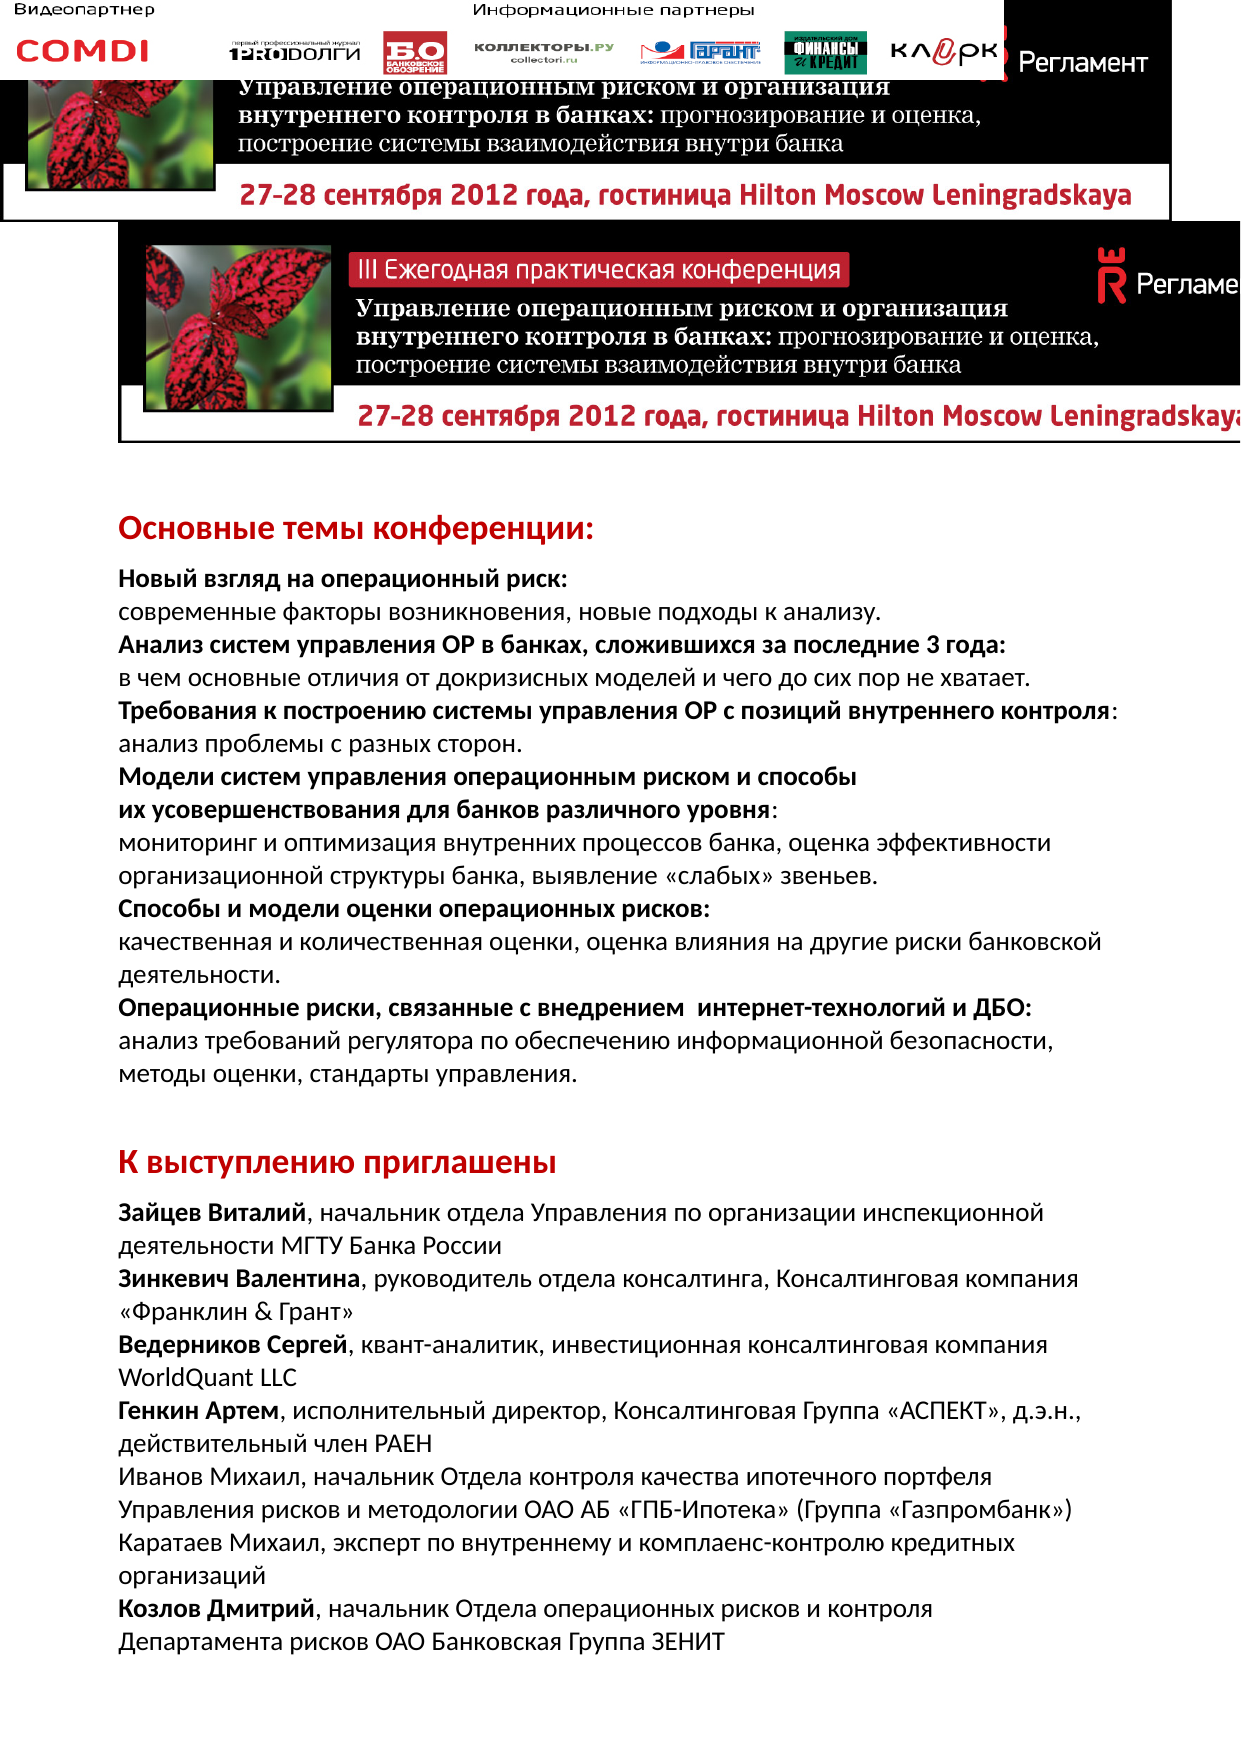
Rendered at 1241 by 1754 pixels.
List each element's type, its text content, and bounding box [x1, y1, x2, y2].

text Козлов Дмитрий, начальник Отдела операционных рисков и контроля Департамента рисков ОАО Банковская Группа ЗЕНИТ [118, 1591, 1122, 1657]
text Зинкевич Валентина, руководитель отдела консалтинга, Консалтинговая компания «Франклин & Грант» [118, 1261, 1122, 1327]
text Генкин Артем, исполнительный директор, Консалтинговая Группа «АСПЕКТ», д.э.н., действительный член РАЕН [118, 1393, 1122, 1459]
text Требования к построению системы управления ОР с позиций внутреннего контроля: анализ проблемы с разных сторон. [118, 693, 1122, 759]
text Иванов Михаил, начальник Отдела контроля качества ипотечного портфеля Управления рисков и методологии ОАО АБ «ГПБ-Ипотека» (Группа «Газпромбанк») [118, 1459, 1122, 1525]
picture [0, 0, 1241, 443]
text Зайцев Виталий, начальник отдела Управления по организации инспекционной деятельности МГТУ Банка России [118, 1195, 1122, 1261]
text Анализ систем управления ОР в банках, сложившихся за последние 3 года: в чем основные отличия от докризисных моделей и чего до сих пор не хватает. [118, 627, 1122, 693]
table_header [1172, 89, 1240, 221]
text Операционные риски, связанные с внедрением интернет-технологий и ДБО: анализ требований регулятора по обеспечению информационной безопасности, методы оценки, стандарты управления. [118, 990, 1122, 1089]
text К выступлению приглашены [118, 1139, 1122, 1182]
text Ведерников Сергей, квант-аналитик, инвестиционная консалтинговая компания WorldQuant LLC [118, 1327, 1122, 1393]
text Новый взгляд на операционный риск: современные факторы возникновения, новые подходы к анализу. [118, 561, 1122, 627]
text Каратаев Михаил, эксперт по внутреннему и комплаенс-контролю кредитных организаций [118, 1525, 1122, 1591]
text Модели систем управления операционным риском и способы их усовершенствования для банков различного уровня: мониторинг и оптимизация внутренних процессов банка, оценка эффективности организационной структуры банка, выявление «слабых» звеньев. [118, 759, 1122, 891]
table_header [107, 222, 1240, 455]
text Способы и модели оценки операционных рисков: качественная и количественная оценки, оценка влияния на другие риски банковской деятельности. [118, 891, 1122, 990]
text Основные темы конференции: [118, 505, 1122, 548]
